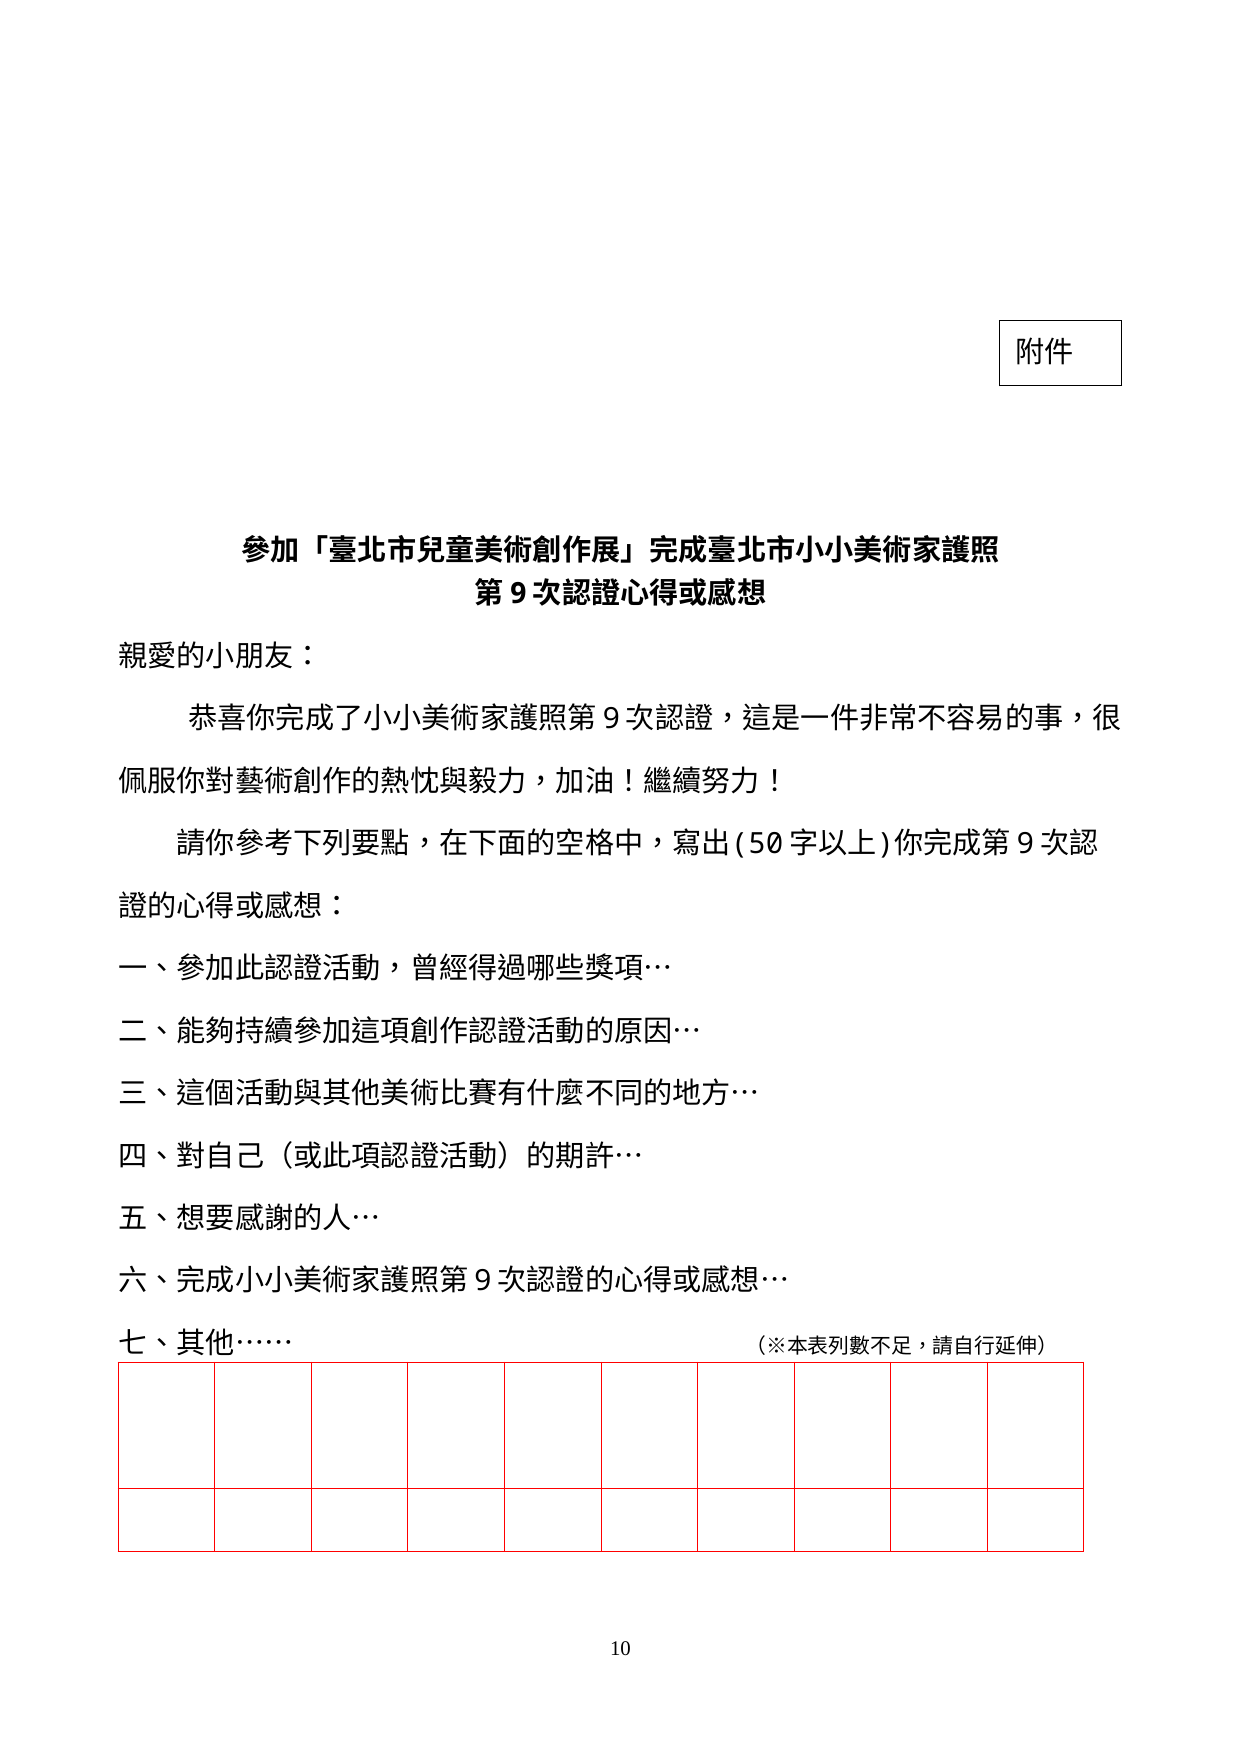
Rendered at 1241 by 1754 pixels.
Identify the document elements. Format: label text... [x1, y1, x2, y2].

text 四、對自己（或此項認證活動）的期許… [118, 1112, 1122, 1174]
table_cell [988, 1489, 1083, 1551]
text 親愛的小朋友： [118, 612, 1122, 674]
table_cell [215, 1489, 311, 1551]
text 三、這個活動與其他美術比賽有什麼不同的地方… [118, 1049, 1122, 1112]
table_cell [698, 1489, 794, 1551]
table_header [795, 1363, 890, 1488]
text 恭喜你完成了小小美術家護照第9次認證，這是一件非常不容易的事，很佩服你對藝術創作的熱忱與毅力，加油！繼續努力！ [118, 674, 1122, 799]
table_cell [795, 1489, 890, 1551]
table_header [988, 1363, 1083, 1488]
text 六、完成小小美術家護照第9次認證的心得或感想… [118, 1237, 1122, 1299]
table_header [215, 1363, 311, 1488]
table_cell [312, 1489, 407, 1551]
table_header [698, 1363, 794, 1488]
text 五、想要感謝的人… [118, 1174, 1122, 1237]
table_cell [891, 1489, 987, 1551]
table_cell [119, 1489, 214, 1551]
text 二、能夠持續參加這項創作認證活動的原因… [118, 987, 1122, 1049]
table_cell [505, 1489, 601, 1551]
table_header [119, 1363, 214, 1488]
text 七、其他…… （※本表列數不足，請自行延伸） [118, 1299, 1122, 1362]
text 請你參考下列要點，在下面的空格中，寫出(50字以上)你完成第9次認證的心得或感想： [118, 799, 1122, 924]
text 第9次認證心得或感想 [118, 569, 1122, 612]
table_cell [408, 1489, 504, 1551]
table_header [408, 1363, 504, 1488]
text 參加「臺北市兒童美術創作展」完成臺北市小小美術家護照 [118, 527, 1122, 569]
text 一、參加此認證活動，曾經得過哪些獎項… [118, 924, 1122, 987]
table_cell [602, 1489, 697, 1551]
text 附件11 [1015, 329, 1106, 378]
table_header [505, 1363, 601, 1488]
table_header [891, 1363, 987, 1488]
table_header [602, 1363, 697, 1488]
table_header [312, 1363, 407, 1488]
